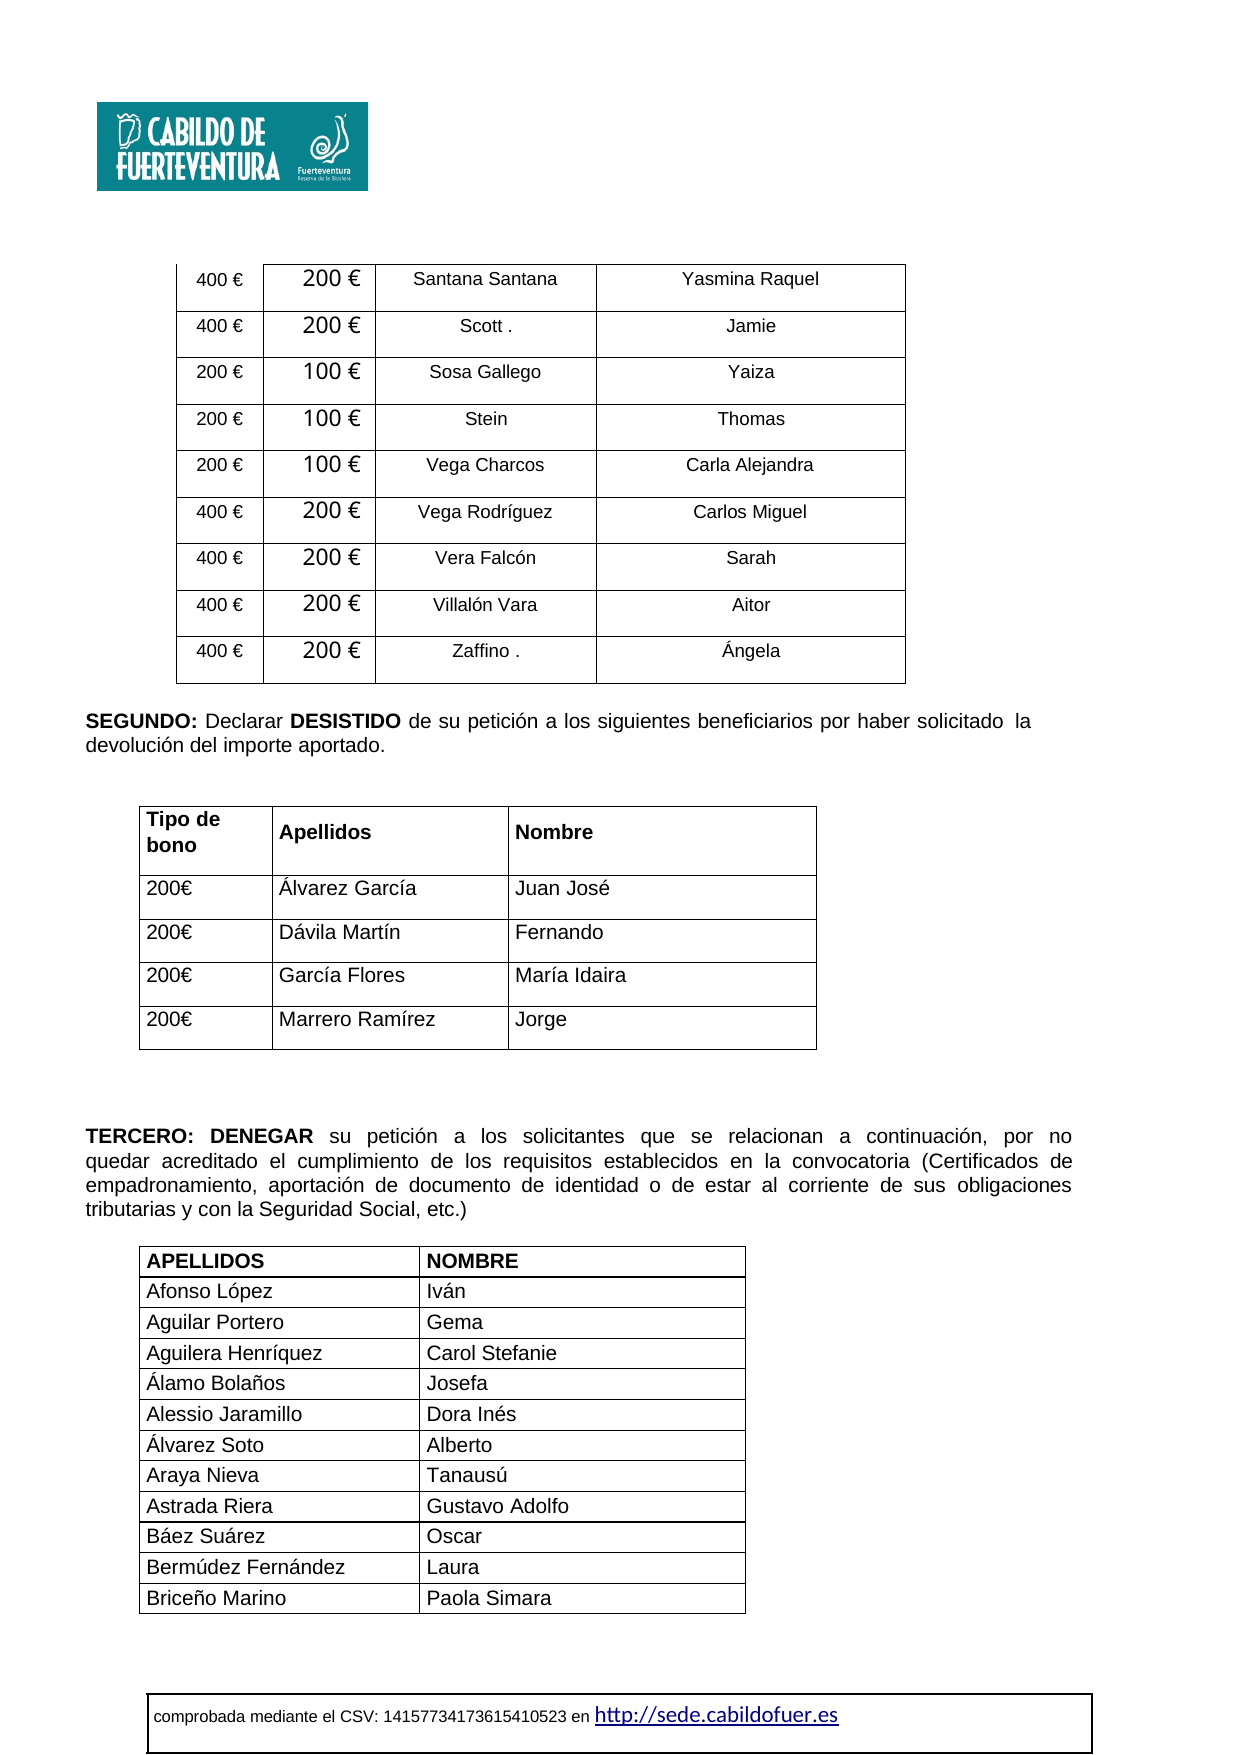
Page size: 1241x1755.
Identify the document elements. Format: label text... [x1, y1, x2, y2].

table_cell Iván [420, 1278, 745, 1307]
table_cell Álvarez García [273, 876, 508, 918]
table_cell Alberto [420, 1431, 745, 1460]
table_cell Aguilera Henríquez [140, 1339, 419, 1368]
table_cell García Flores [273, 963, 508, 1006]
table_cell 400 € [177, 544, 263, 589]
table_cell Scott . [376, 312, 596, 357]
table_cell Carol Stefanie [420, 1339, 745, 1368]
table_header APELLIDOS [140, 1247, 419, 1276]
table_cell 100 € [264, 358, 375, 404]
table_cell 100 € [264, 451, 375, 497]
table_cell Aguilar Portero [140, 1308, 419, 1338]
table_cell Jamie [597, 312, 905, 357]
text TERCERO: DENEGAR su petición a los solicitantes que se relacionan a continuación, por no quedar acreditado el cumplimiento de los requisitos establecidos en la convocatoria (Certificados de empadronamiento, aportación de documento de identidad o de estar al corriente de sus obligaciones tributarias y con la Seguridad Social, etc.) [85, 1124, 1073, 1221]
table_cell 200 € [177, 405, 263, 450]
table_header Tipo de bono [140, 807, 272, 875]
table_cell Marrero Ramírez [273, 1007, 508, 1049]
table_cell 200 € [264, 591, 375, 636]
table_cell 200€ [140, 920, 272, 962]
table_cell Afonso López [140, 1278, 419, 1307]
table_cell Josefa [420, 1369, 745, 1399]
table_cell 100 € [264, 405, 375, 450]
table_cell Gustavo Adolfo [420, 1492, 745, 1521]
table_cell Sarah [597, 544, 905, 589]
table_cell Dora Inés [420, 1400, 745, 1429]
text SEGUNDO: Declarar DESISTIDO de su petición a los siguientes beneficiarios por haber solicitado la devolución del importe aportado. [85, 708, 1079, 757]
table_cell 200€ [140, 1007, 272, 1049]
table_cell Ángela [597, 637, 905, 682]
table_cell Zaffino . [376, 637, 596, 682]
table_cell Oscar [420, 1523, 745, 1552]
table_cell 200 € [264, 544, 375, 589]
table_cell Tanausú [420, 1461, 745, 1491]
table_cell 400 € [177, 591, 263, 636]
table_cell Aitor [597, 591, 905, 636]
table_cell Thomas [597, 405, 905, 450]
table_cell Carla Alejandra [597, 451, 905, 497]
table_cell 200 € [264, 637, 375, 682]
table_cell Villalón Vara [376, 591, 596, 636]
table_cell Gema [420, 1308, 745, 1338]
table_cell Bermúdez Fernández [140, 1553, 419, 1583]
table_cell 400 € [177, 637, 263, 682]
table_cell Stein [376, 405, 596, 450]
table_cell 200€ [140, 963, 272, 1006]
table_header Yasmina Raquel [597, 265, 905, 311]
table_header Santana Santana [376, 265, 596, 311]
table_cell Sosa Gallego [376, 358, 596, 404]
table_cell María Idaira [509, 963, 816, 1006]
table_cell Álvarez Soto [140, 1431, 419, 1460]
table_cell Vera Falcón [376, 544, 596, 589]
table_header 200 € [264, 265, 375, 311]
table_cell Jorge [509, 1007, 816, 1049]
table_cell Vega Rodríguez [376, 498, 596, 543]
table_cell Juan José [509, 876, 816, 918]
table_cell Yaiza [597, 358, 905, 404]
table_header NOMBRE [420, 1247, 745, 1276]
table_cell 200 € [177, 358, 263, 404]
table_cell 400 € [177, 498, 263, 543]
table_cell Dávila Martín [273, 920, 508, 962]
table_cell 200 € [264, 312, 375, 357]
table_cell Báez Suárez [140, 1523, 419, 1552]
table_cell Álamo Bolaños [140, 1369, 419, 1399]
table_cell Fernando [509, 920, 816, 962]
table_cell Briceño Marino [140, 1584, 419, 1613]
table_cell Vega Charcos [376, 451, 596, 497]
table_cell Paola Simara [420, 1584, 745, 1613]
table_cell 200 € [264, 498, 375, 543]
table_cell Laura [420, 1553, 745, 1583]
table_cell 200€ [140, 876, 272, 918]
table_header Nombre [509, 807, 816, 875]
table_header 400 € [177, 264, 263, 311]
table_cell 200 € [177, 451, 263, 497]
table_header Apellidos [273, 807, 508, 875]
table_cell Alessio Jaramillo [140, 1400, 419, 1429]
table_cell 400 € [177, 312, 263, 357]
table_cell Carlos Miguel [597, 498, 905, 543]
table_cell Astrada Riera [140, 1492, 419, 1521]
table_cell Araya Nieva [140, 1461, 419, 1491]
